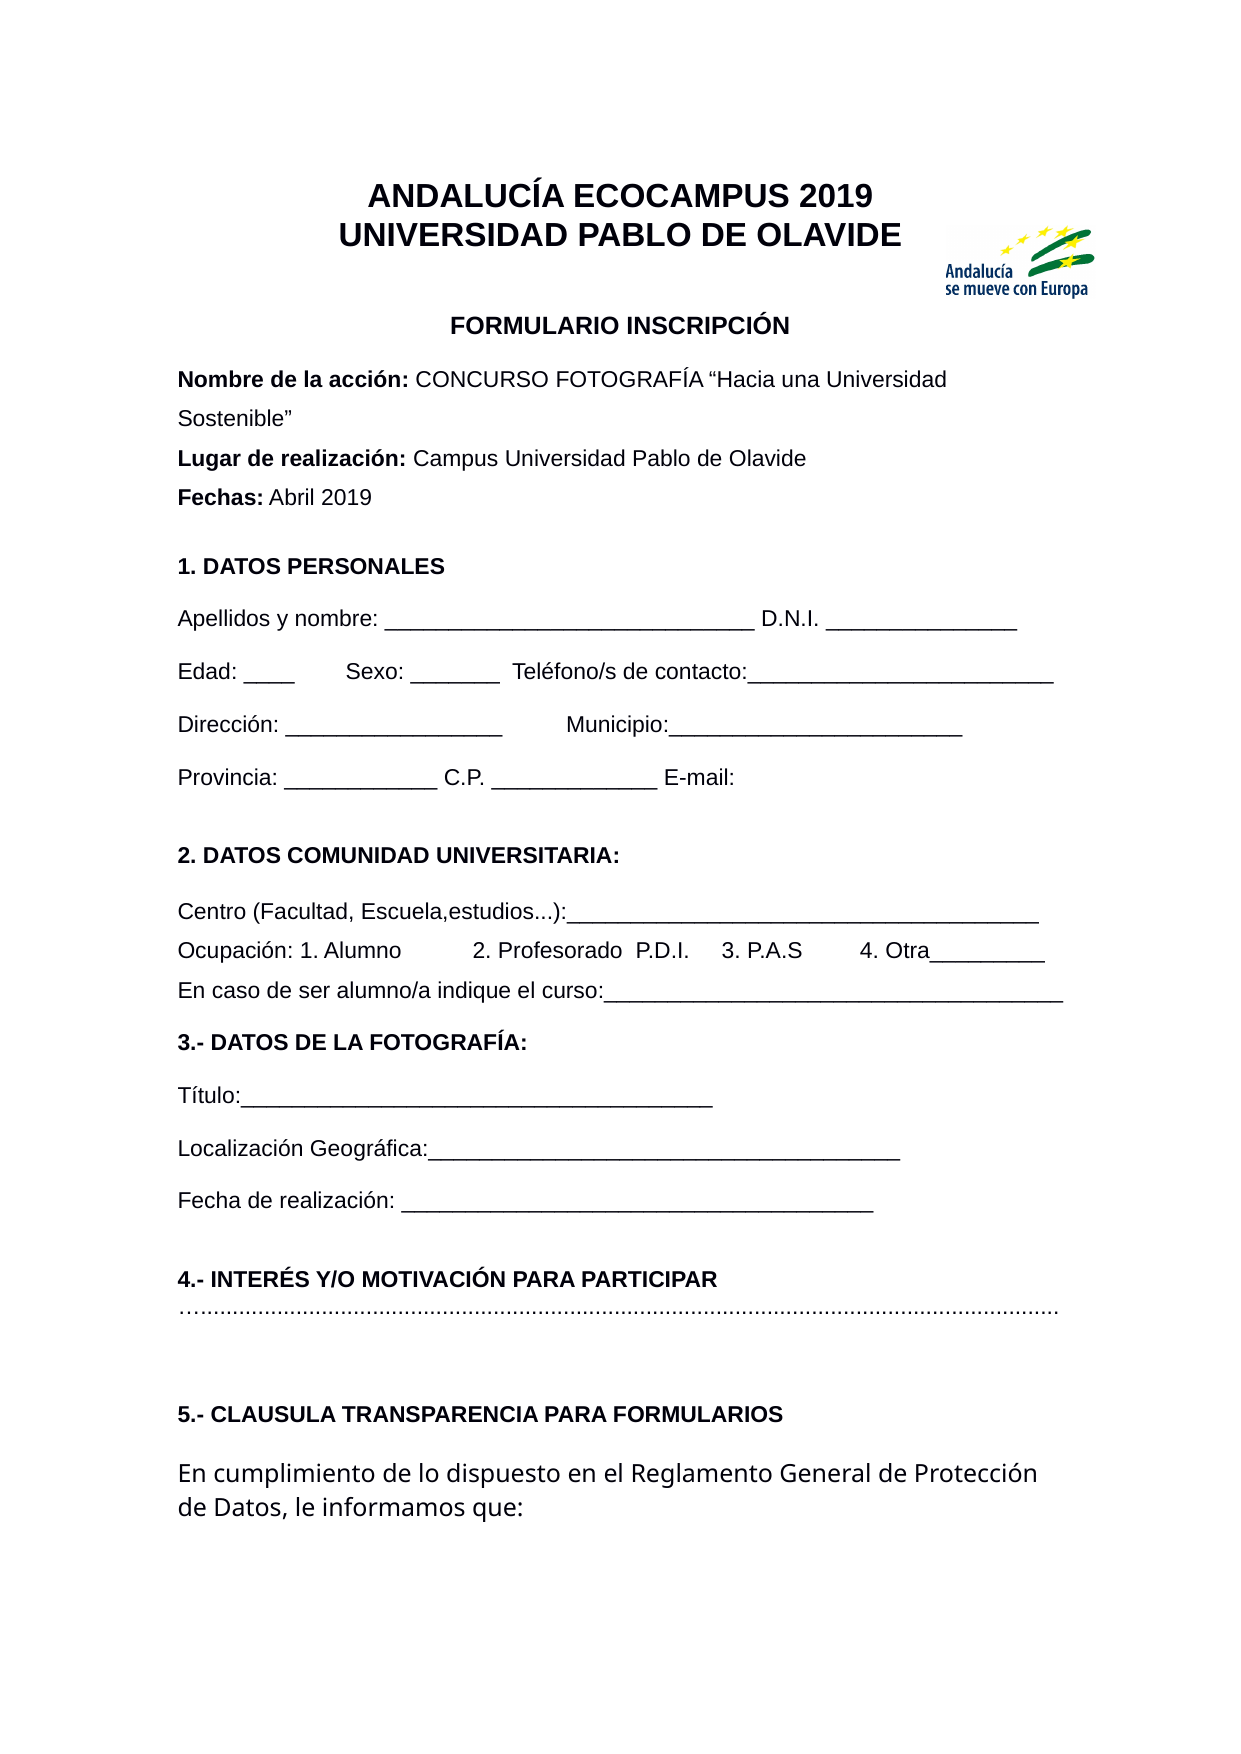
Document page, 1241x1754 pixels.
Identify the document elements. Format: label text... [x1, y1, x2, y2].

text Fecha de realización: _____________________________________ [177, 1187, 1063, 1214]
text Lugar de realización: Campus Universidad Pablo de Olavide [177, 445, 1063, 471]
text 4.- INTERÉS Y/O MOTIVACIÓN PARA PARTICIPAR [177, 1266, 1063, 1293]
text En cumplimiento de lo dispuesto en el Reglamento General de Protección de Datos, le informamos que: [177, 1456, 1063, 1524]
text Edad: ____ Sexo: _______ Teléfono/s de contacto:________________________ [177, 658, 1063, 684]
text Título:_____________________________________ [177, 1082, 1063, 1108]
text …....................................................................................................................................... [177, 1293, 1063, 1319]
text 5.- CLAUSULA TRANSPARENCIA PARA FORMULARIOS [177, 1401, 1063, 1427]
text Apellidos y nombre: _____________________________ D.N.I. _______________ [177, 605, 1063, 632]
text FORMULARIO INSCRIPCIÓN [177, 311, 1063, 339]
text Provincia: ____________ C.P. _____________ E-mail: [177, 763, 1063, 790]
text 1. DATOS PERSONALES [177, 553, 1063, 579]
text En caso de ser alumno/a indique el curso:____________________________________ [177, 977, 1063, 1003]
text Fechas: Abril 2019 [177, 484, 1063, 511]
text 2. DATOS COMUNIDAD UNIVERSITARIA: [177, 842, 1063, 869]
text Ocupación: 1. Alumno 2. Profesorado P.D.I. 3. P.A.S 4. Otra_________ [177, 937, 1063, 963]
text Dirección: _________________ Municipio:_______________________ [177, 711, 1063, 737]
list UNIVERSIDAD PABLO DE OLAVIDE [177, 215, 1063, 253]
text 3.- DATOS DE LA FOTOGRAFÍA: [177, 1029, 1063, 1056]
text Centro (Facultad, Escuela,estudios...):_____________________________________ [177, 898, 1063, 924]
text Localización Geográfica:_____________________________________ [177, 1135, 1063, 1161]
text Nombre de la acción: CONCURSO FOTOGRAFÍA “Hacia una Universidad Sostenible” [177, 366, 1063, 432]
list ANDALUCÍA ECOCAMPUS 2019 [177, 176, 1063, 215]
